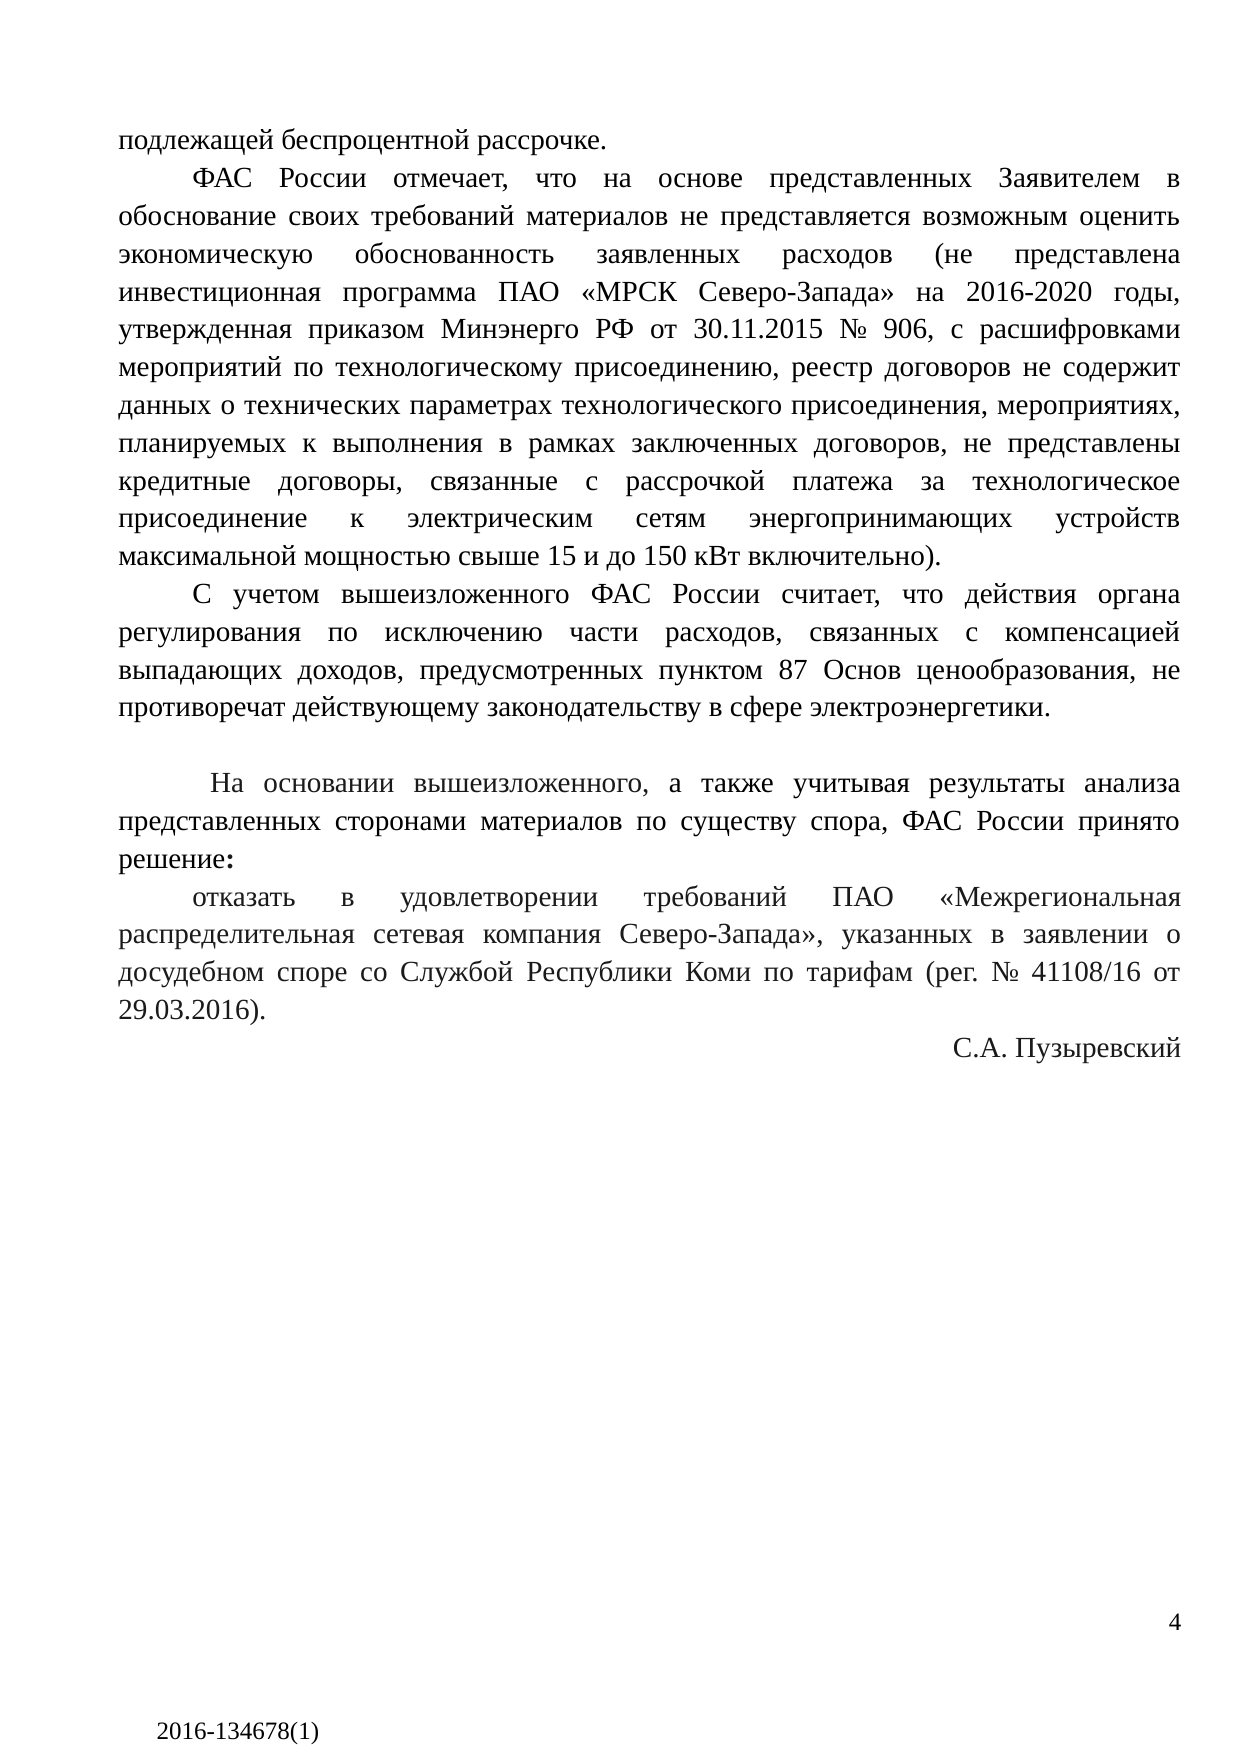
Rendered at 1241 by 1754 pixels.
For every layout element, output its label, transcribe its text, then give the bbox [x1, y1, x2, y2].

text На основании вышеизложенного, а также учитывая результаты анализа представленных сторонами материалов по существу спора, ФАС России принято решение: [118, 761, 1181, 874]
text подлежащей беспроцентной рассрочке. [118, 118, 1181, 156]
text ФАС России отмечает, что на основе представленных Заявителем в обоснование своих требований материалов не представляется возможным оценить экономическую обоснованность заявленных расходов (не представлена инвестиционная программа ПАО «МРСК Северо-Запада» на 2016-2020 годы, утвержденная приказом Минэнерго РФ от 30.11.2015 № 906, с расшифровками мероприятий по технологическому присоединению, реестр договоров не содержит данных о технических параметрах технологического присоединения, мероприятиях, планируемых к выполнения в рамках заключенных договоров, не представлены кредитные договоры, связанные с рассрочкой платежа за технологическое присоединение к электрическим сетям энергопринимающих устройств максимальной мощностью свыше 15 и до 150 кВт включительно). [118, 156, 1181, 572]
text отказать в удовлетворении требований ПАО «Межрегиональная распределительная сетевая компания Северо-Запада», указанных в заявлении о досудебном споре со Службой Республики Коми по тарифам (рег. № 41108/16 от 29.03.2016). [118, 874, 1181, 1026]
text С.А. Пузыревский [118, 1026, 1181, 1063]
text С учетом вышеизложенного ФАС России считает, что действия органа регулирования по исключению части расходов, связанных с компенсацией выпадающих доходов, предусмотренных пунктом 87 Основ ценообразования, не противоречат действующему законодательству в сфере электроэнергетики. [118, 572, 1181, 723]
